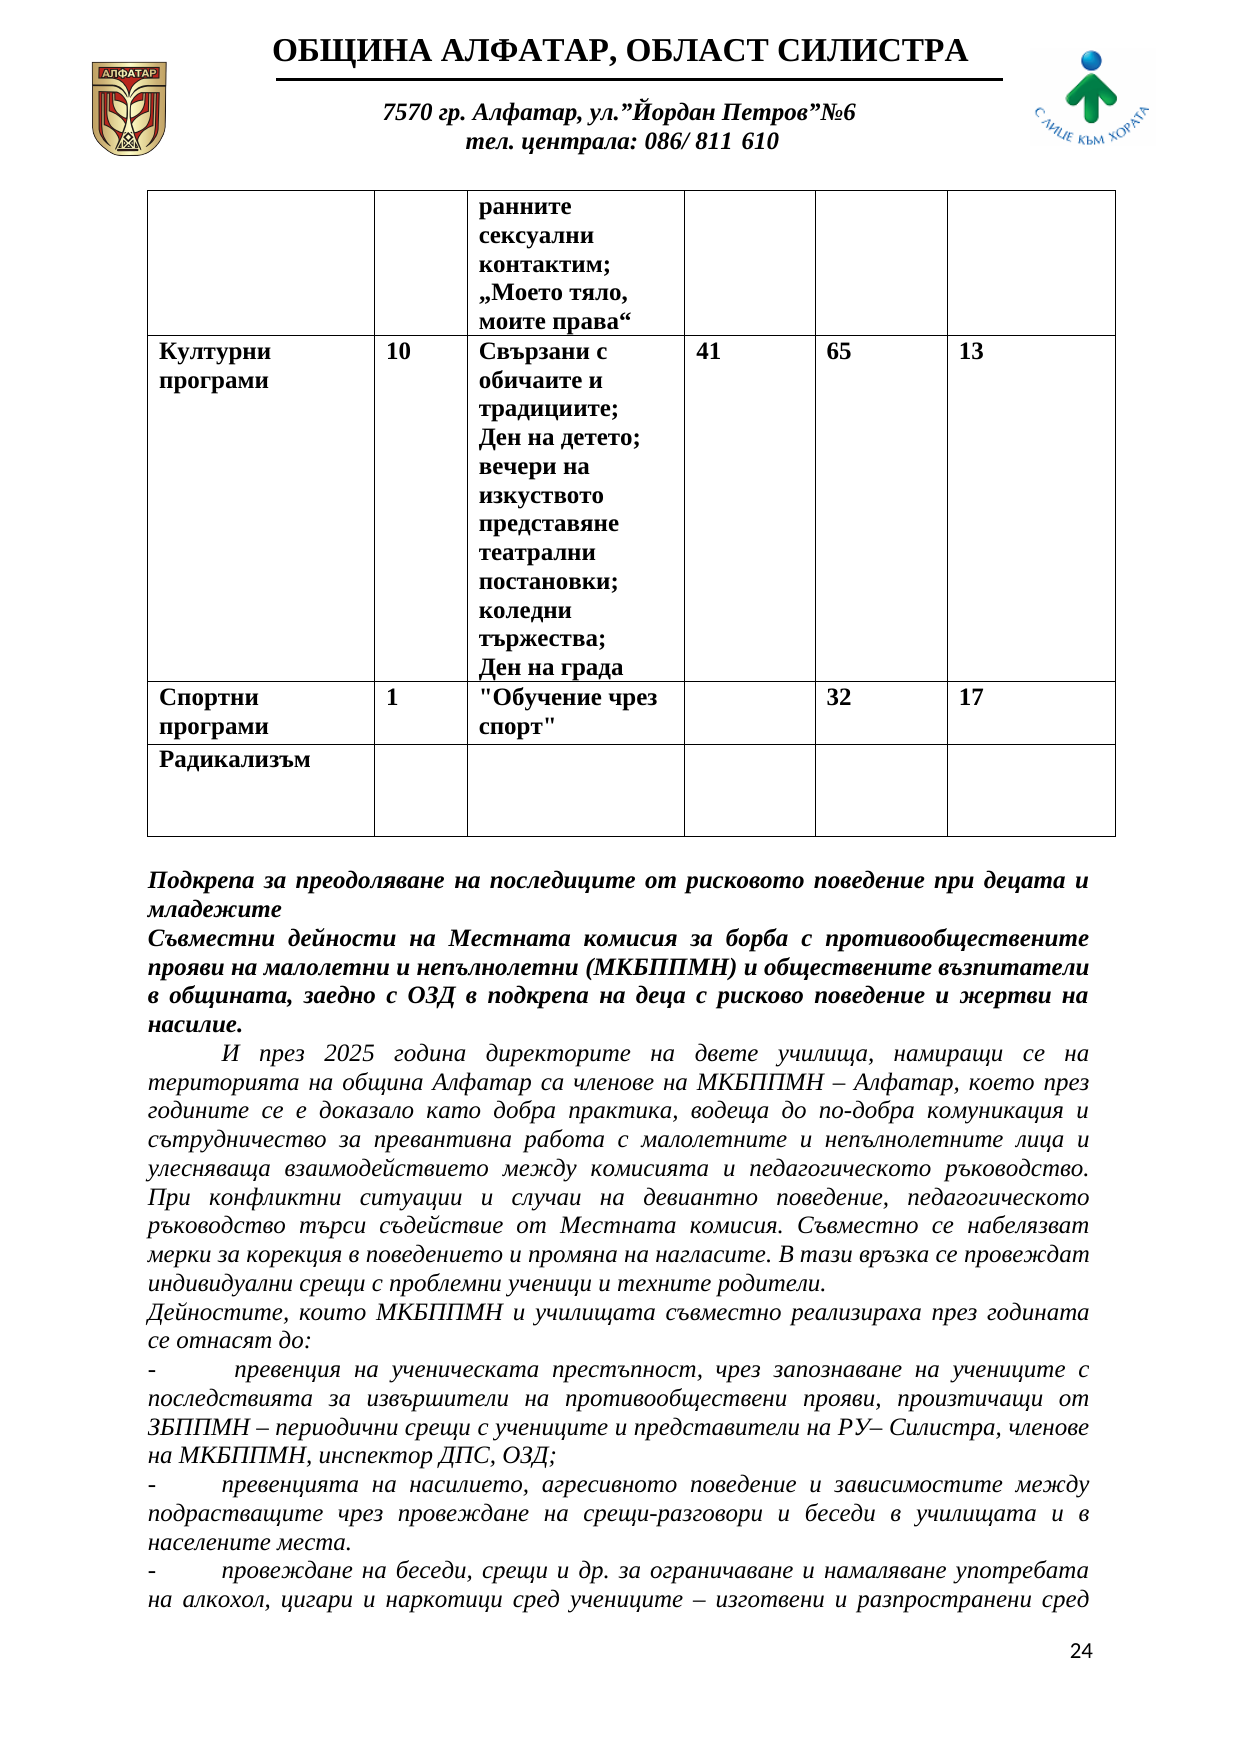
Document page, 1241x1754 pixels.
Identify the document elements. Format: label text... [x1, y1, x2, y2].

table_cell 65 [816, 336, 947, 681]
table_cell [685, 191, 815, 335]
text Дейностите, които МКБППМН и училищата съвместно реализираха през годината се отнасят до: [148, 1297, 1093, 1354]
table_cell Културни програми [148, 336, 374, 681]
table_cell 10 [375, 336, 467, 681]
text И през 2025 година директорите на двете училища, намиращи се на територията на община Алфатар са членове на МКБППМН – Алфатар, което през годините се е доказало като добра практика, водеща до по-добра комуникация и сътрудничество за превантивна работа с малолетните и непълнолетните лица и улесняваща взаимодействието между комисията и педагогическото ръководство. При конфликтни ситуации и случаи на девиантно поведение, педагогическото ръководство търси съдействие от Местната комисия. Съвместно се набелязват мерки за корекция в поведението и промяна на нагласите. В тази връзка се провеждат индивидуални срещи с проблемни ученици и техните родители. [148, 1038, 1093, 1297]
table_cell [468, 745, 684, 836]
table_cell 1 [375, 682, 467, 743]
table_cell [375, 745, 467, 836]
table_cell "Обучение чрез спорт" [468, 682, 684, 743]
table_cell Свързани с обичаите и традициите; Ден на детето; вечери на изкуството представяне театрални постановки; коледни тържества; Ден на града [468, 336, 684, 681]
text - превенция на ученическата престъпност, чрез запознаване на учениците с последствията за извършители на противообществени прояви, произтичащи от ЗБППМН – периодични срещи с учениците и представители на РУ– Силистра, членове на МКБППМН, инспектор ДПС, ОЗД; [148, 1354, 1093, 1469]
table_cell [948, 745, 1115, 836]
table_cell [375, 191, 467, 335]
text Подкрепа за преодоляване на последиците от рисковото поведение при децата и младежите [148, 865, 1093, 923]
table_cell Радикализъм [148, 745, 374, 836]
text - провеждане на беседи, срещи и др. за ограничаване и намаляване употребата на алкохол, цигари и наркотици сред учениците – изготвени и разпространени сред [148, 1555, 1093, 1613]
table_cell 32 [816, 682, 947, 743]
table_cell [816, 191, 947, 335]
table_cell 13 [948, 336, 1115, 681]
table_cell [816, 745, 947, 836]
table_cell [685, 682, 815, 743]
table_cell Спортни програми [148, 682, 374, 743]
table_cell [148, 191, 374, 335]
table_cell ранните сексуални контактим;„Моето тяло, моите права“ [468, 191, 684, 335]
table_cell [685, 745, 815, 836]
table_cell 17 [948, 682, 1115, 743]
text - превенцията на насилието, агресивното поведение и зависимостите между подрастващите чрез провеждане на срещи-разговори и беседи в училищата и в населените места. [148, 1469, 1093, 1555]
table_cell [948, 191, 1115, 335]
table_cell 41 [685, 336, 815, 681]
text Съвместни дейности на Местната комисия за борба с противообществените прояви на малолетни и непълнолетни (МКБППМН) и обществените възпитатели в общината, заедно с ОЗД в подкрепа на деца с рисково поведение и жертви на насилие. [148, 923, 1093, 1038]
